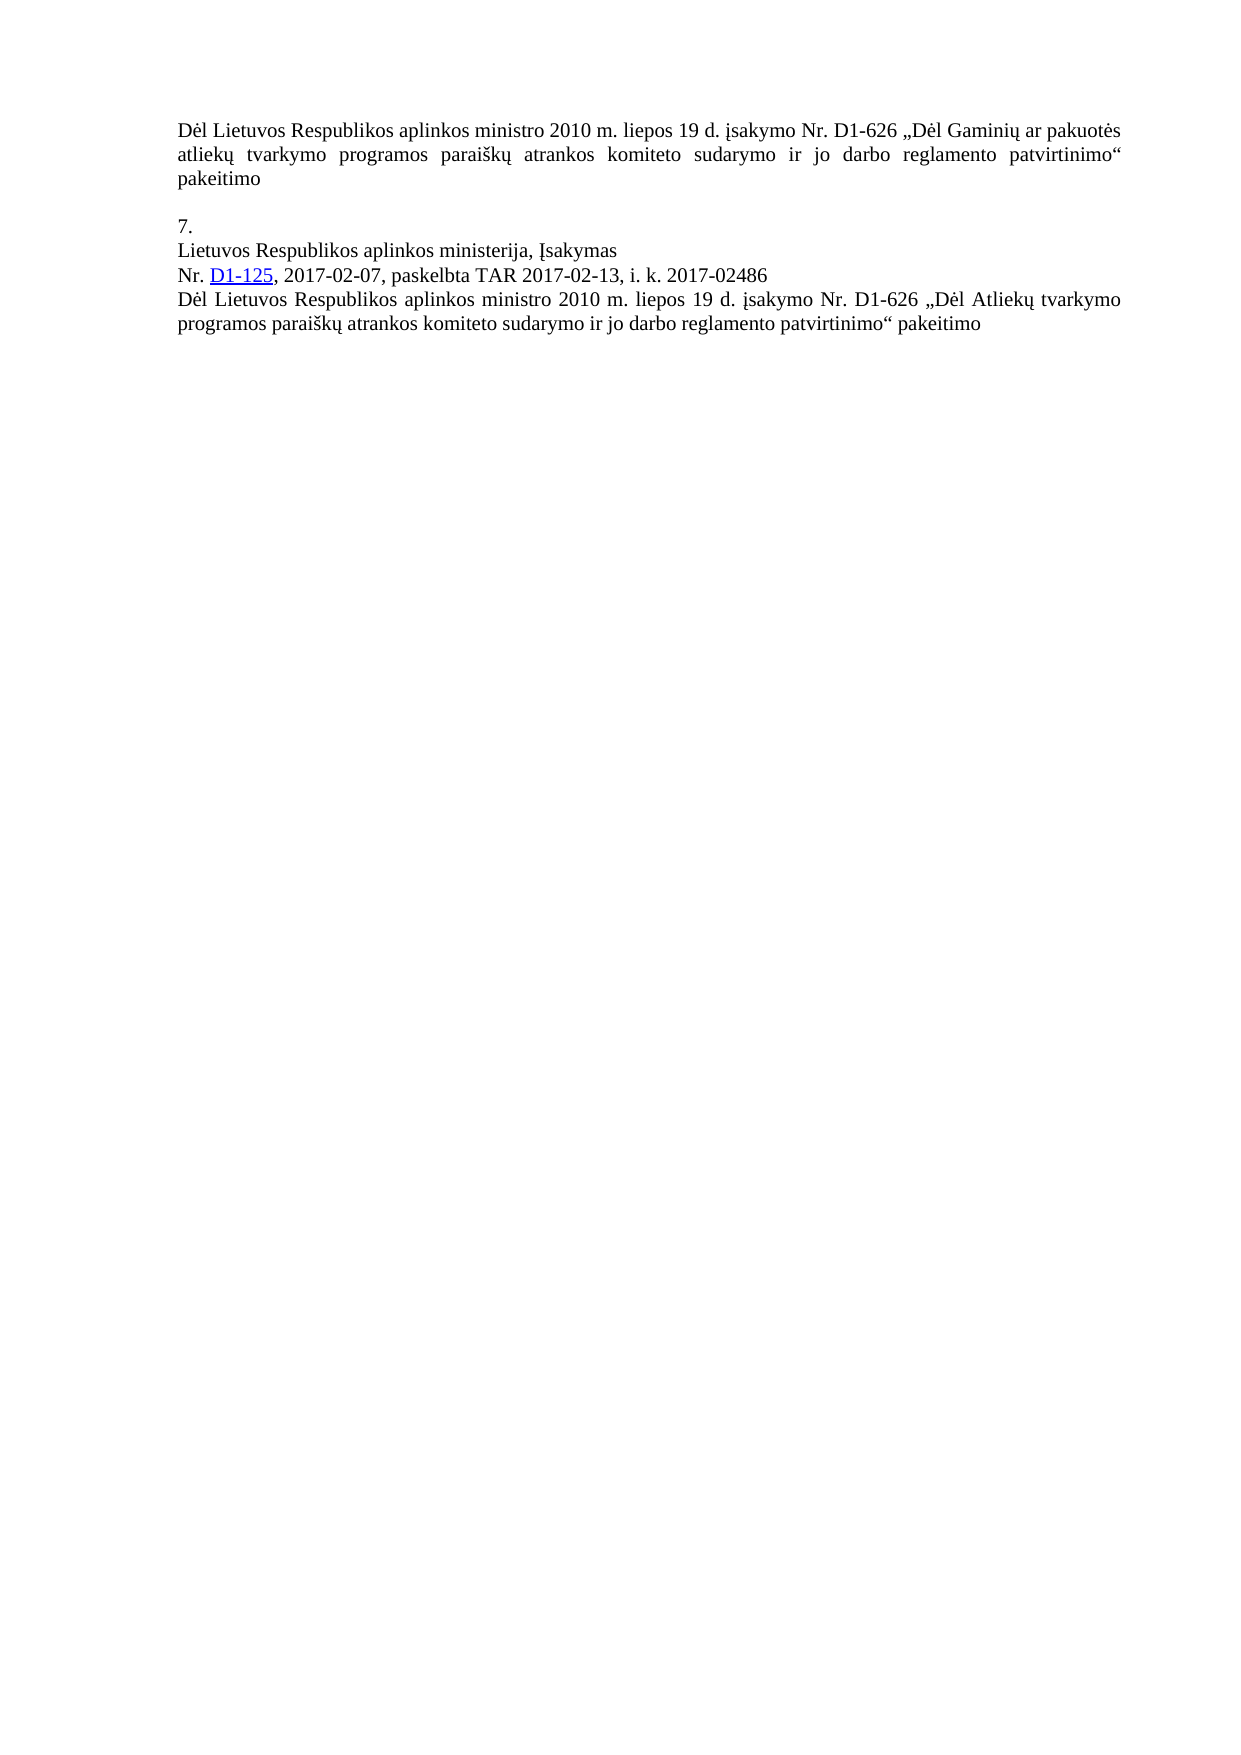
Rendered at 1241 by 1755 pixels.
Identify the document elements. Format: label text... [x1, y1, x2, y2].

text Lietuvos Respublikos aplinkos ministerija, Įsakymas [177, 238, 1122, 262]
text Dėl Lietuvos Respublikos aplinkos ministro 2010 m. liepos 19 d. įsakymo Nr. D1-626 „Dėl Gaminių ar pakuotės atliekų tvarkymo programos paraiškų atrankos komiteto sudarymo ir jo darbo reglamento patvirtinimo“ pakeitimo [177, 118, 1122, 190]
text Nr. D1-125, 2017-02-07, paskelbta TAR 2017-02-13, i. k. 2017-02486 [177, 262, 1122, 287]
text 7. [177, 214, 1122, 238]
text Dėl Lietuvos Respublikos aplinkos ministro 2010 m. liepos 19 d. įsakymo Nr. D1-626 „Dėl Atliekų tvarkymo programos paraiškų atrankos komiteto sudarymo ir jo darbo reglamento patvirtinimo“ pakeitimo [177, 287, 1122, 335]
